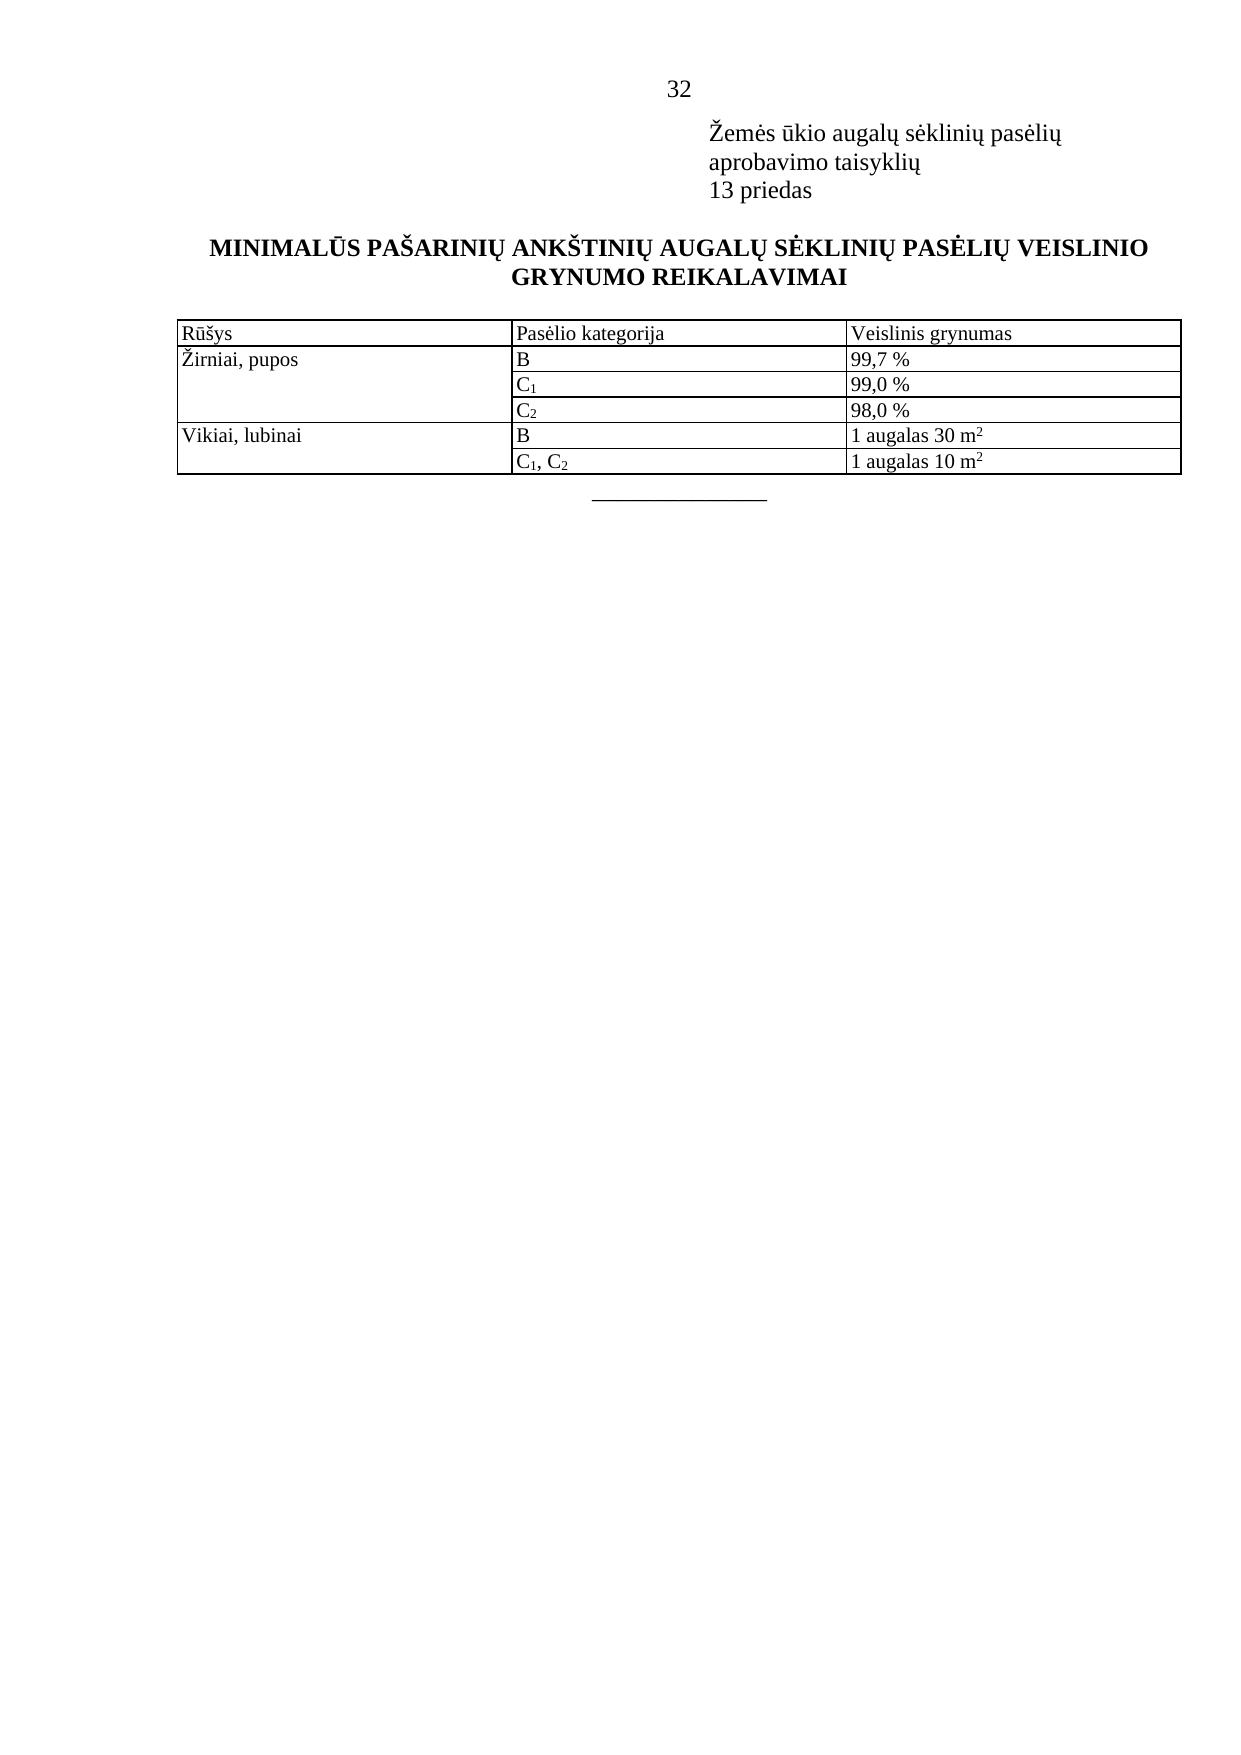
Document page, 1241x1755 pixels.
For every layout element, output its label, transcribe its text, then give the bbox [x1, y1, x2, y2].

text aprobavimo taisyklių [177, 147, 1181, 176]
text ______________ [177, 475, 1181, 503]
text MINIMALŪS PAŠARINIŲ ANKŠTINIŲ AUGALŲ SĖKLINIŲ PASĖLIŲ VEISLINIO GRYNUMO REIKALAVIMAI [177, 233, 1181, 291]
text 13 priedas [177, 176, 1181, 204]
table_cell Žirniai, pupos [178, 347, 511, 422]
table_cell B [842, 423, 846, 447]
table_cell C2 [842, 398, 846, 422]
table_cell B [842, 347, 846, 371]
table_cell Vikiai, lubinai [178, 423, 511, 473]
text Žemės ūkio augalų sėklinių pasėlių [702, 118, 1181, 147]
table_cell C1 [842, 372, 846, 396]
